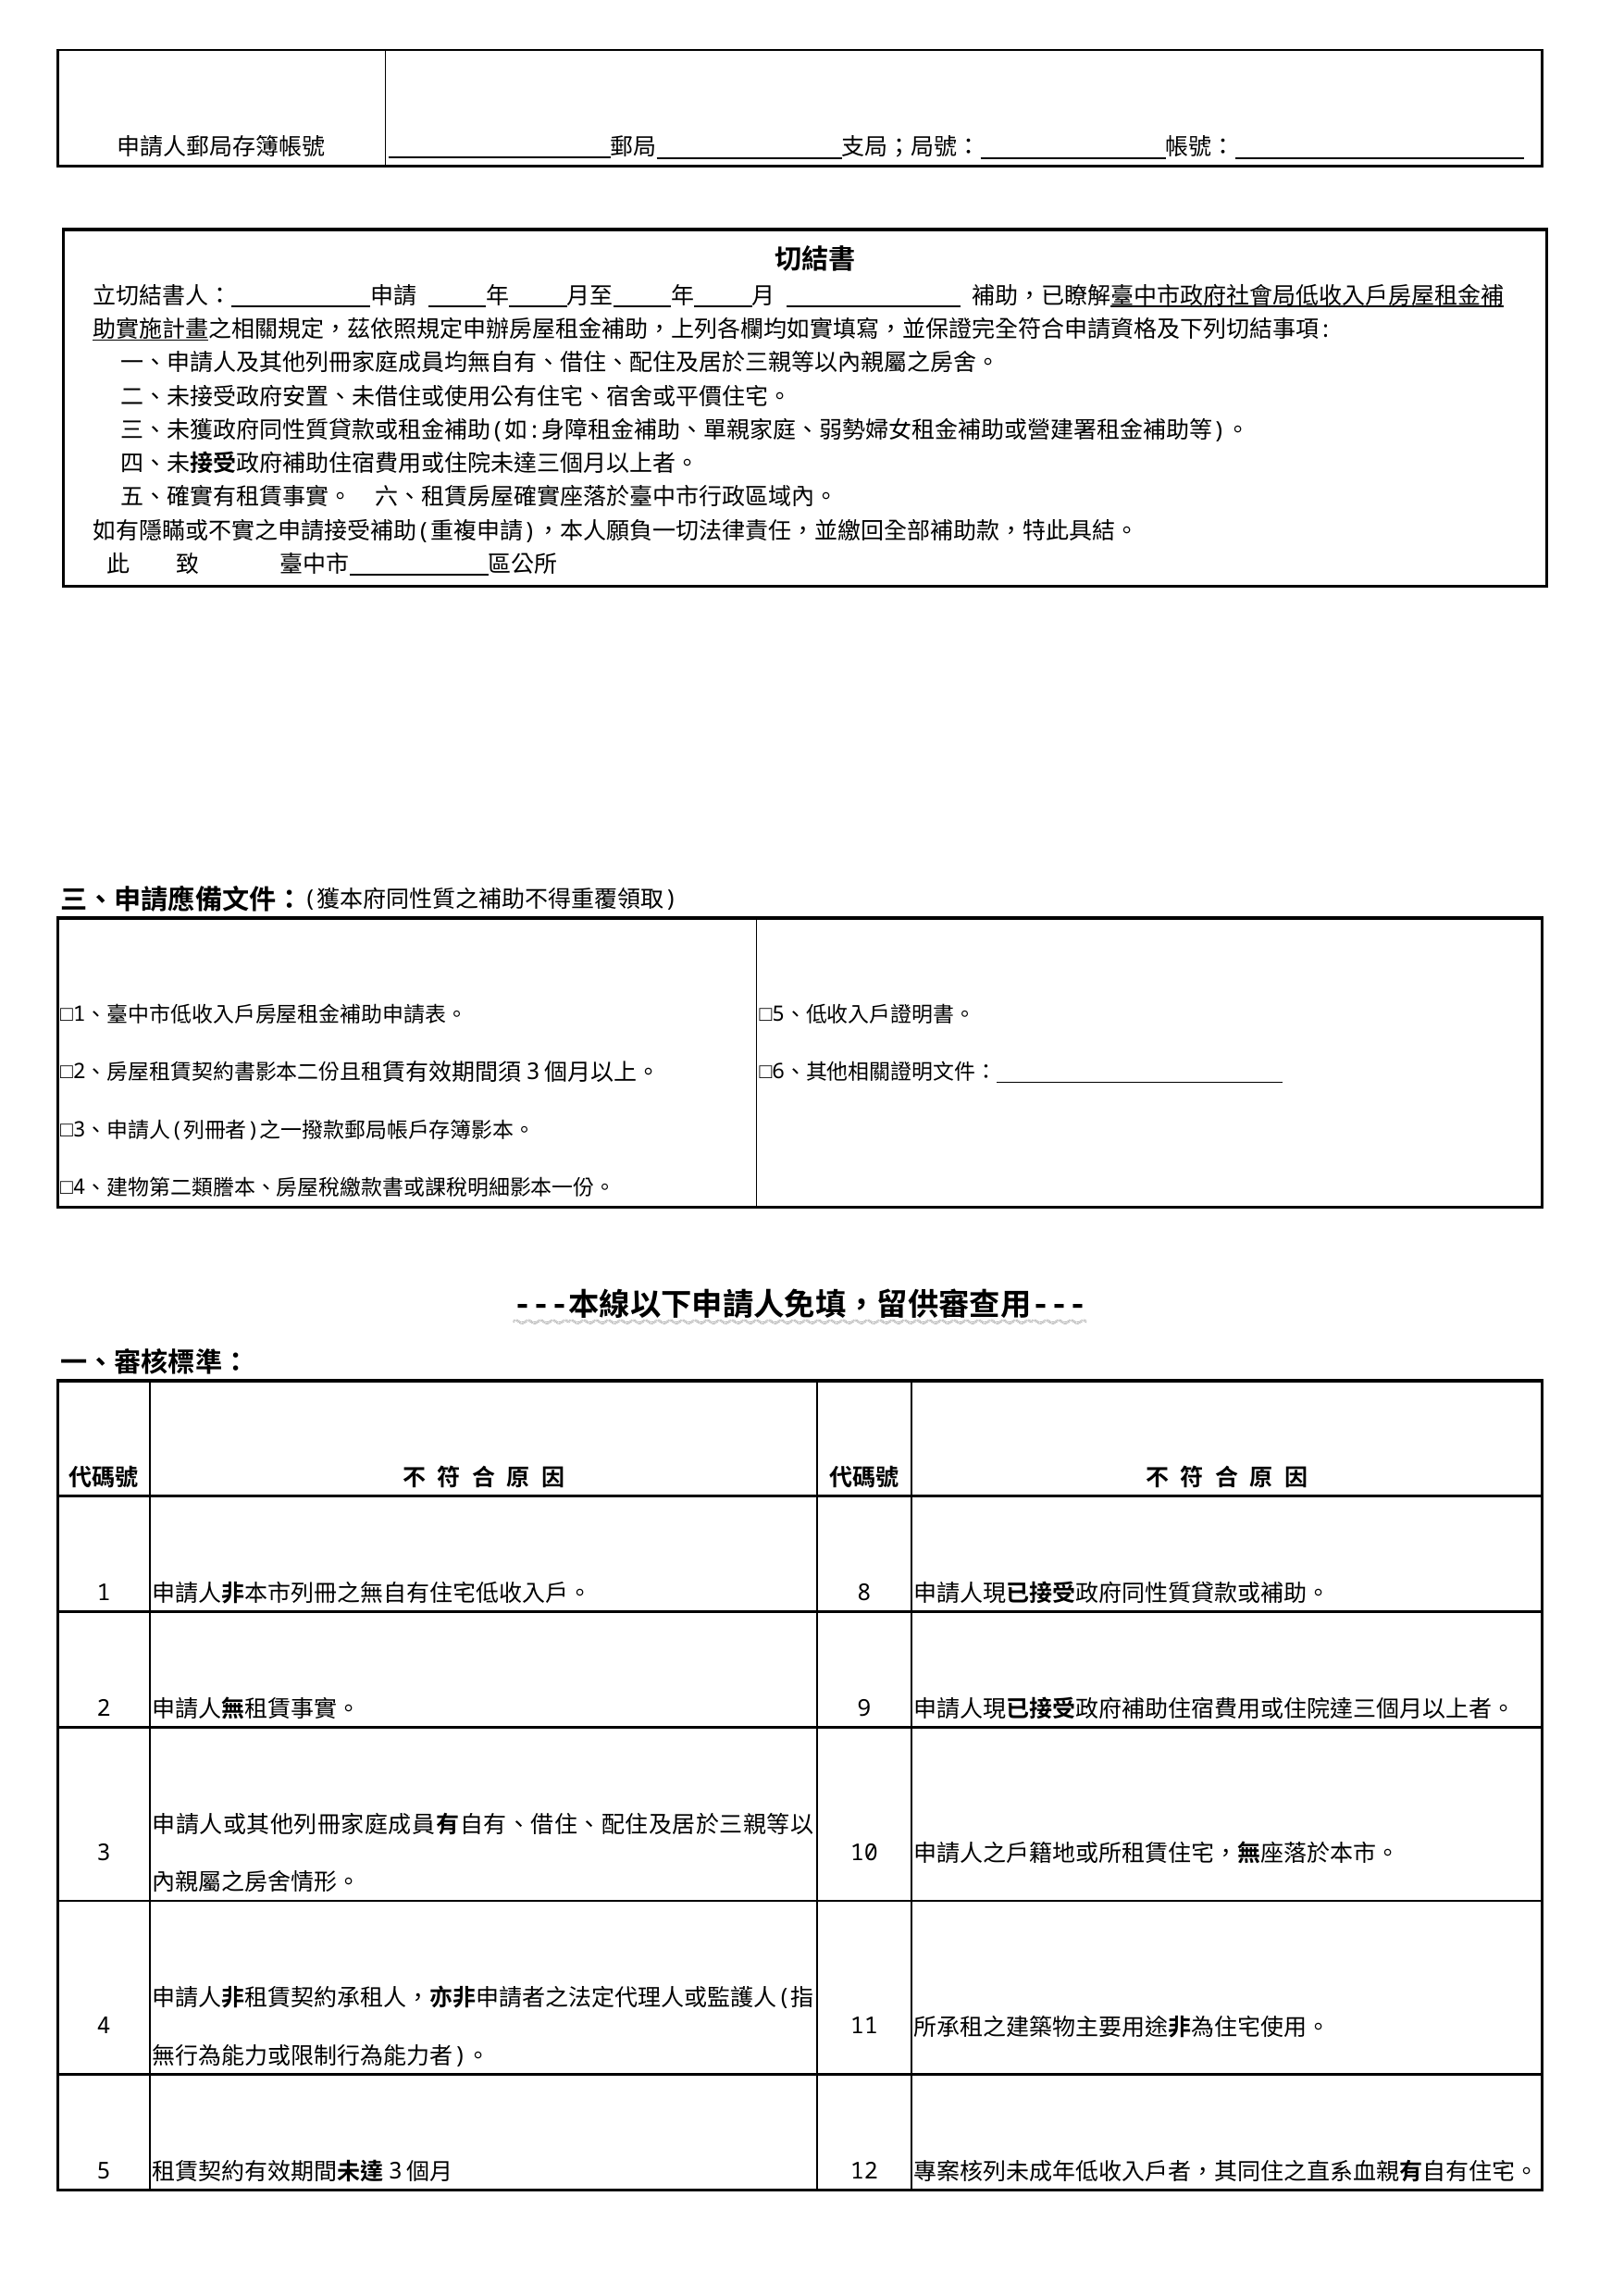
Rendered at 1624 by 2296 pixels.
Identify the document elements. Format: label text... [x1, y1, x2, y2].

table_cell ---本線以下申請人免填，留供審查用--- 一、審核標準： [57, 1209, 1543, 1379]
table_cell 申請人非租賃契約承租人，亦非申請者之法定代理人或監護人(指無行為能力或限制行為能力者)。 [151, 1902, 816, 2073]
table_cell □5、低收入戶證明書。 □6、其他相關證明文件： [757, 920, 1541, 1206]
table_cell 申請人現已接受政府同性質貸款或補助。 [912, 1497, 1541, 1610]
table_cell 11 [818, 1902, 911, 2073]
table_cell 申請人郵局存簿帳號 [59, 51, 385, 165]
table_cell 申請人現已接受政府補助住宿費用或住院達三個月以上者。 [912, 1613, 1541, 1726]
table_cell 12 [818, 2076, 911, 2189]
table_cell 申請人非本市列冊之無自有住宅低收入戶。 [151, 1497, 816, 1610]
table_cell 2 [59, 1613, 149, 1726]
table_cell 申請人之戶籍地或所租賃住宅，無座落於本市。 [912, 1729, 1541, 1900]
table_cell 租賃契約有效期間未達3個月 [151, 2076, 816, 2189]
table_cell 9 [818, 1613, 911, 1726]
table_cell 郵局 支局；局號： 帳號： [386, 51, 1541, 165]
table_cell 專案核列未成年低收入戶者，其同住之直系血親有自有住宅。 [912, 2076, 1541, 2189]
table_cell 1 [59, 1497, 149, 1610]
table_cell 3 [59, 1729, 149, 1900]
table_cell 8 [818, 1497, 911, 1610]
table_cell 三、申請應備文件：(獲本府同性質之補助不得重覆領取) [57, 168, 1543, 916]
table_cell 申請人無租賃事實。 [151, 1613, 816, 1726]
table_cell 不 符 合 原 因 [912, 1383, 1541, 1495]
table_cell 代碼號 [818, 1383, 911, 1495]
table_cell □1、臺中市低收入戶房屋租金補助申請表。 □2、房屋租賃契約書影本二份且租賃有效期間須3個月以上。 □3、申請人(列冊者)之一撥款郵局帳戶存簿影本。 □4、建物第二類謄本、房屋稅繳款書或課稅明細影本一份。 [59, 920, 756, 1206]
table_cell 申請人或其他列冊家庭成員有自有、借住、配住及居於三親等以內親屬之房舍情形。 [151, 1729, 816, 1900]
table_cell 10 [818, 1729, 911, 1900]
table_cell 代碼號 [59, 1383, 149, 1495]
table_cell 5 [59, 2076, 149, 2189]
table_cell 不 符 合 原 因 [151, 1383, 816, 1495]
table_cell 三、申請應備文件：(獲本府同性質之補助不得重覆領取) [65, 231, 1545, 585]
table_cell 所承租之建築物主要用途非為住宅使用。 [912, 1902, 1541, 2073]
table_cell 4 [59, 1902, 149, 2073]
